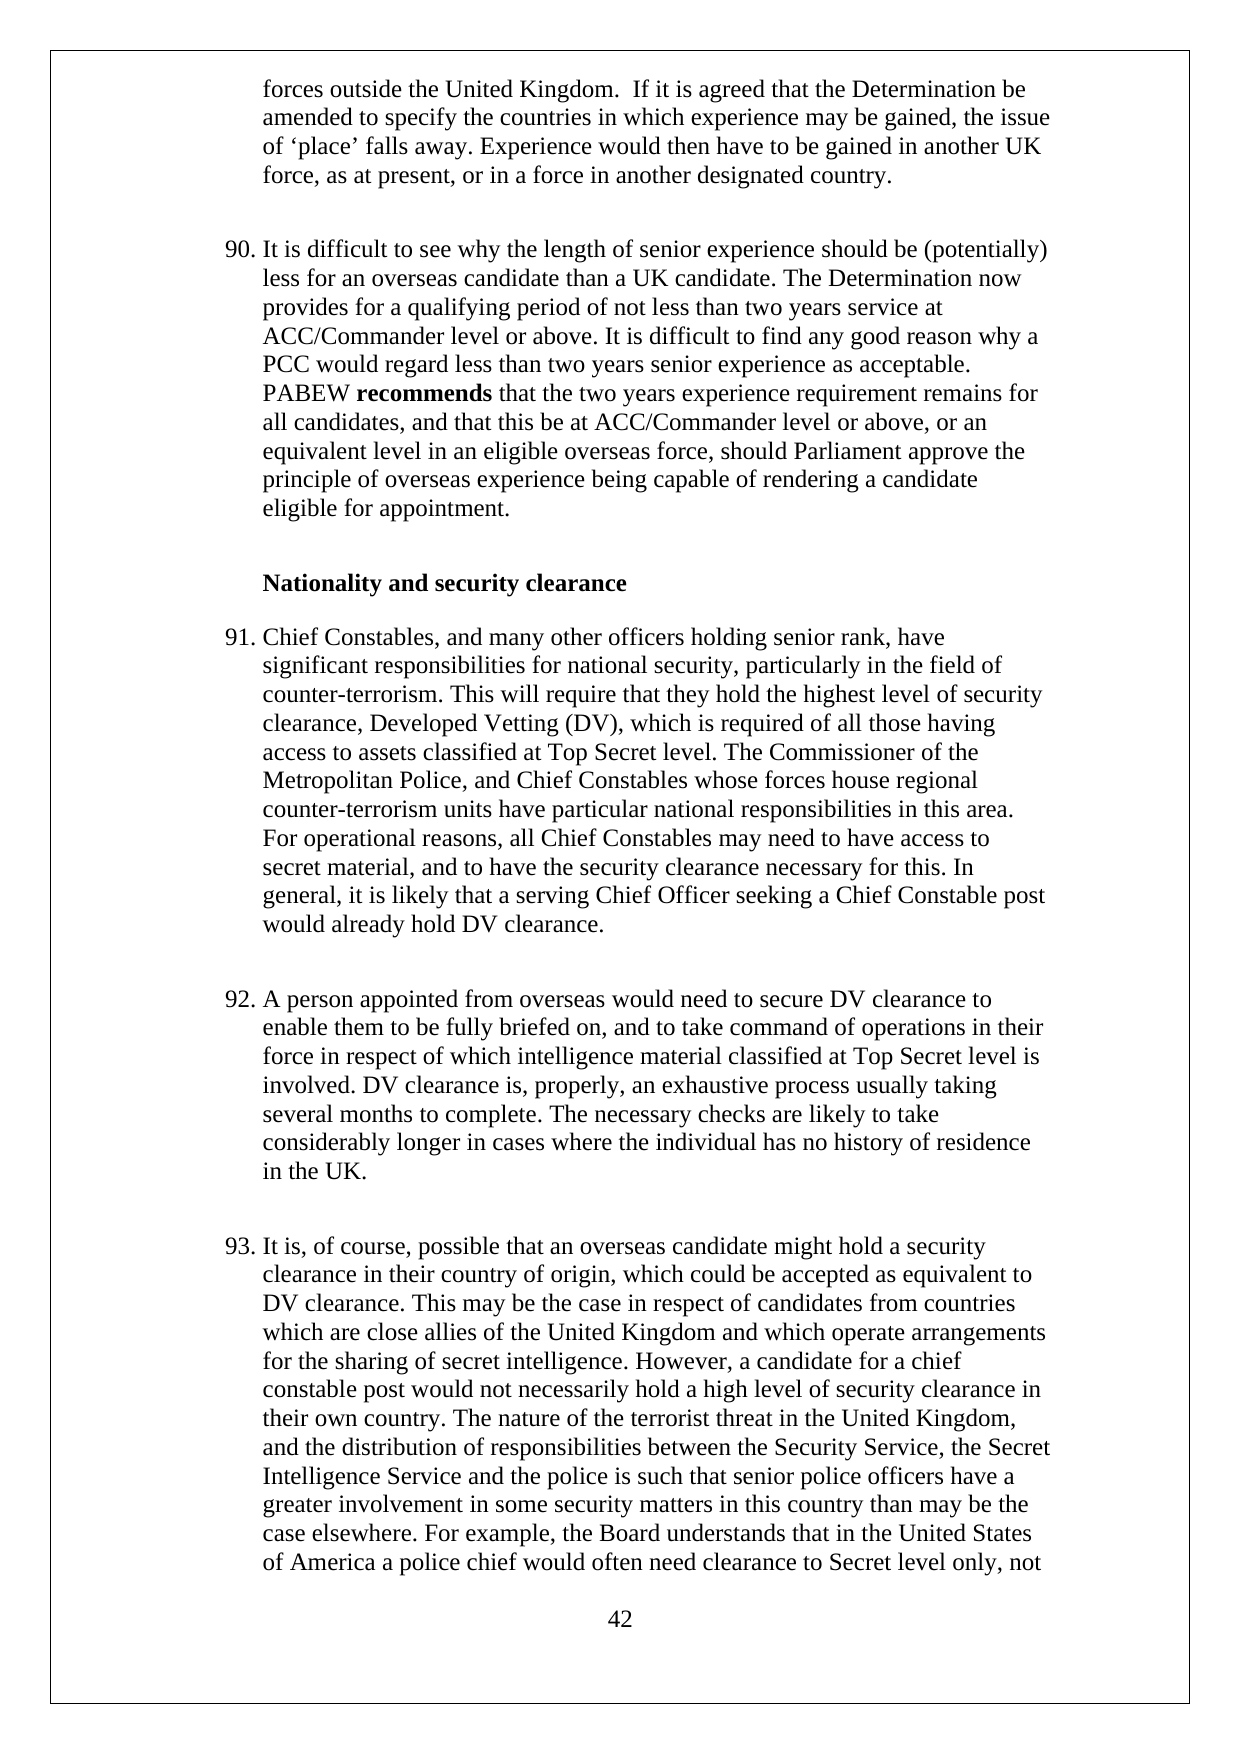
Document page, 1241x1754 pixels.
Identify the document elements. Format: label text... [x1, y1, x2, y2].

list forces outside the United Kingdom. If it is agreed that the Determination be amended to specify the countries in which experience may be gained, the issue of ‘place’ falls away. Experience would then have to be gained in another UK force, as at present, or in a force in another designated country. [225, 74, 1053, 189]
list It is, of course, possible that an overseas candidate might hold a security clearance in their country of origin, which could be accepted as equivalent to DV clearance. This may be the case in respect of candidates from countries which are close allies of the United Kingdom and which operate arrangements for the sharing of secret intelligence. However, a candidate for a chief constable post would not necessarily hold a high level of security clearance in their own country. The nature of the terrorist threat in the United Kingdom, and the distribution of responsibilities between the Security Service, the Secret Intelligence Service and the police is such that senior police officers have a greater involvement in some security matters in this country than may be the case elsewhere. For example, the Board understands that in the United States of America a police chief would often need clearance to Secret level only, not [225, 1231, 1053, 1576]
list It is difficult to see why the length of senior experience should be (potentially) less for an overseas candidate than a UK candidate. The Determination now provides for a qualifying period of not less than two years service at ACC/Commander level or above. It is difficult to find any good reason why a PCC would regard less than two years senior experience as acceptable. PABEW recommends that the two years experience requirement remains for all candidates, and that this be at ACC/Commander level or above, or an equivalent level in an eligible overseas force, should Parliament approve the principle of overseas experience being capable of rendering a candidate eligible for appointment. [225, 234, 1053, 522]
list A person appointed from overseas would need to secure DV clearance to enable them to be fully briefed on, and to take command of operations in their force in respect of which intelligence material classified at Top Secret level is involved. DV clearance is, properly, an exhaustive process usually taking several months to complete. The necessary checks are likely to take considerably longer in cases where the individual has no history of residence in the UK. [225, 984, 1053, 1185]
list Chief Constables, and many other officers holding senior rank, have significant responsibilities for national security, particularly in the field of counter-terrorism. This will require that they hold the highest level of security clearance, Developed Vetting (DV), which is required of all those having access to assets classified at Top Secret level. The Commissioner of the Metropolitan Police, and Chief Constables whose forces house regional counter-terrorism units have particular national responsibilities in this area. For operational reasons, all Chief Constables may need to have access to secret material, and to have the security clearance necessary for this. In general, it is likely that a serving Chief Officer seeking a Chief Constable post would already hold DV clearance. [225, 622, 1053, 938]
text Nationality and security clearance [225, 568, 1053, 597]
